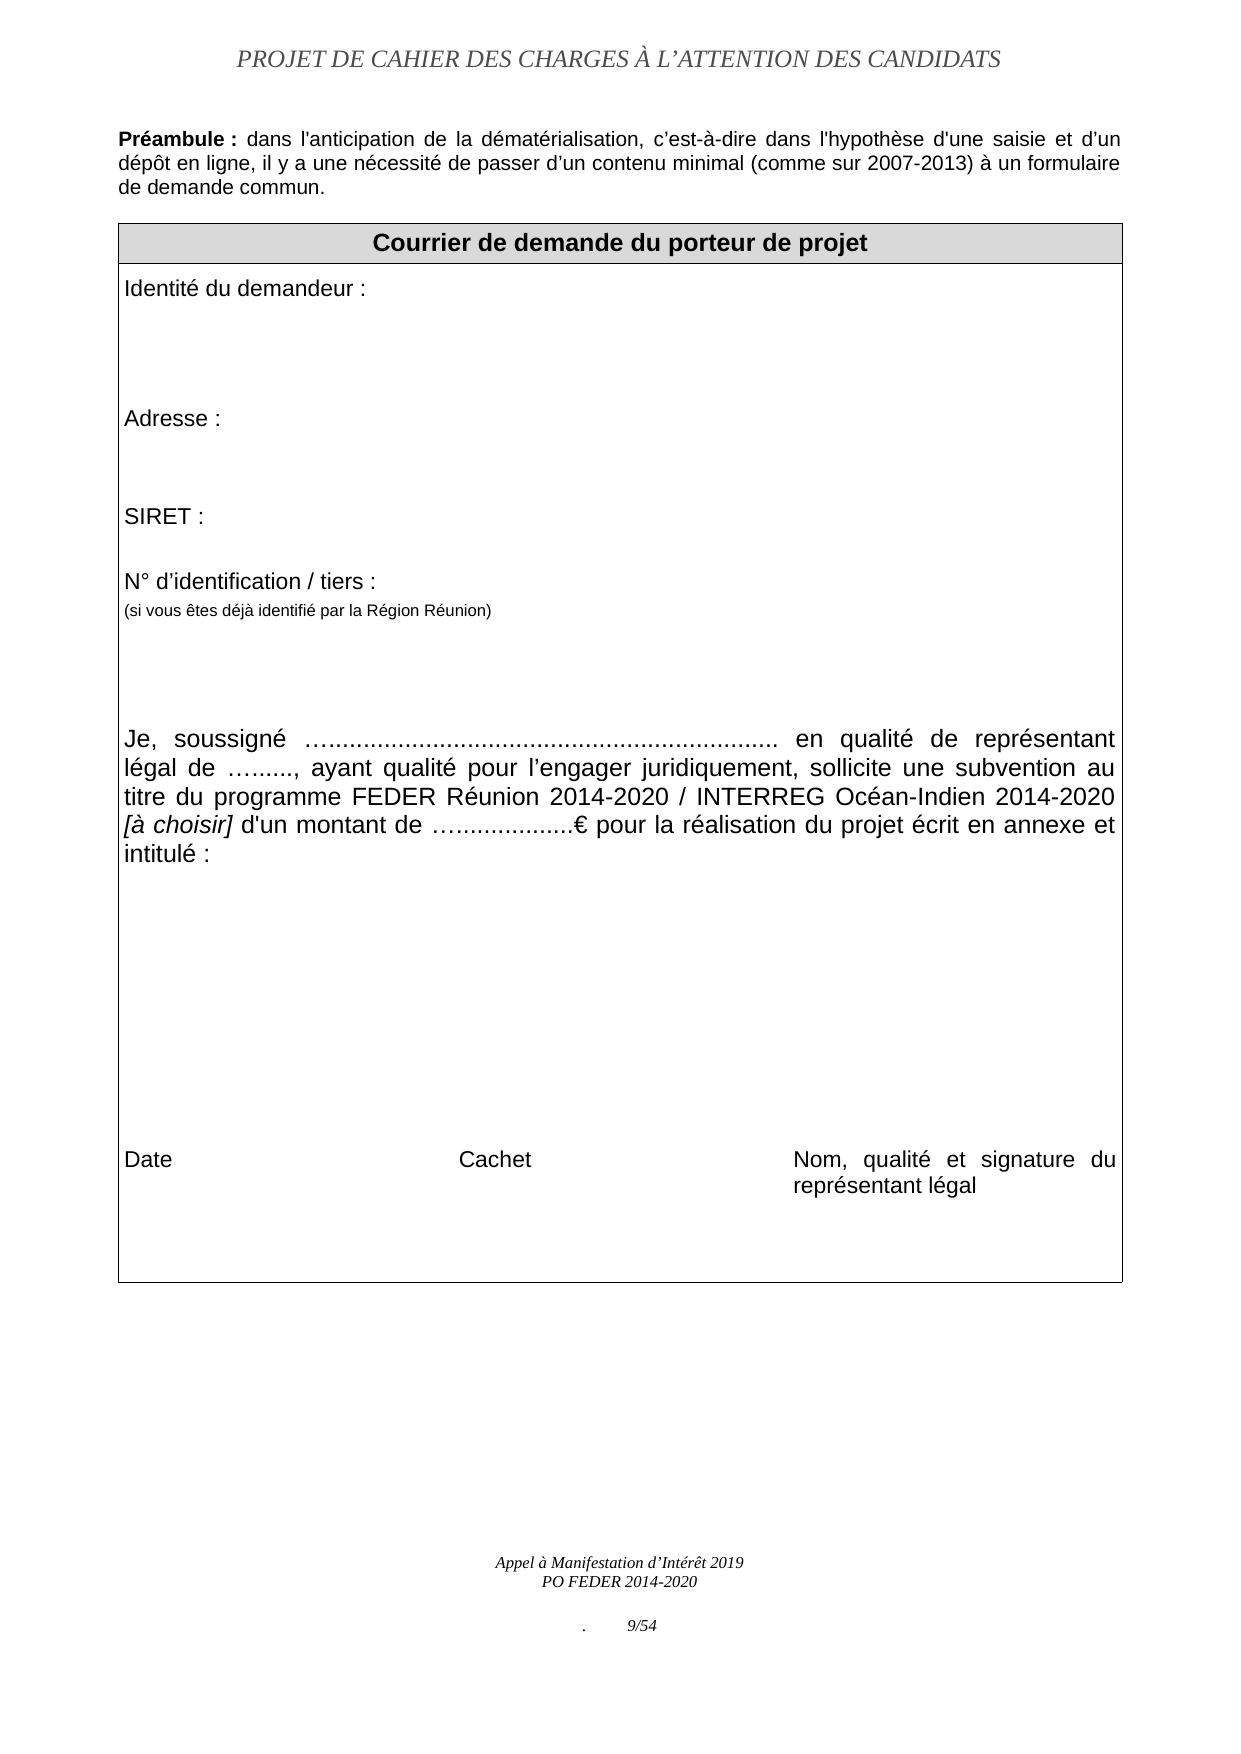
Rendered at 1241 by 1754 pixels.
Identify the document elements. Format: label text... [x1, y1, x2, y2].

table_cell Nom, qualité et signature du représentant légal [788, 1134, 1122, 1282]
text Préambule : dans l'anticipation de la dématérialisation, c’est-à-dire dans l'hypothèse d'une saisie et d’un dépôt en ligne, il y a une nécessité de passer d’un contenu minimal (comme sur 2007-2013) à un formulaire de demande commun. [118, 127, 1122, 198]
table_header Courrier de demande du porteur de projet [119, 224, 1122, 263]
table_cell Cachet [453, 1134, 787, 1282]
table_cell Identité du demandeur : Adresse : SIRET : N° d’identification / tiers : (si vous êtes déjà identifié par la Région Réunion) Je, soussigné …................................................................. en qualité de représentant légal de …......, ayant qualité pour l’engager juridiquement, sollicite une subvention au titre du programme FEDER Réunion 2014-2020 / INTERREG Océan-Indien 2014-2020 [à choisir] d'un montant de ….................€ pour la réalisation du projet écrit en annexe et intitulé : [119, 264, 1122, 1134]
table_cell Date [119, 1134, 453, 1282]
